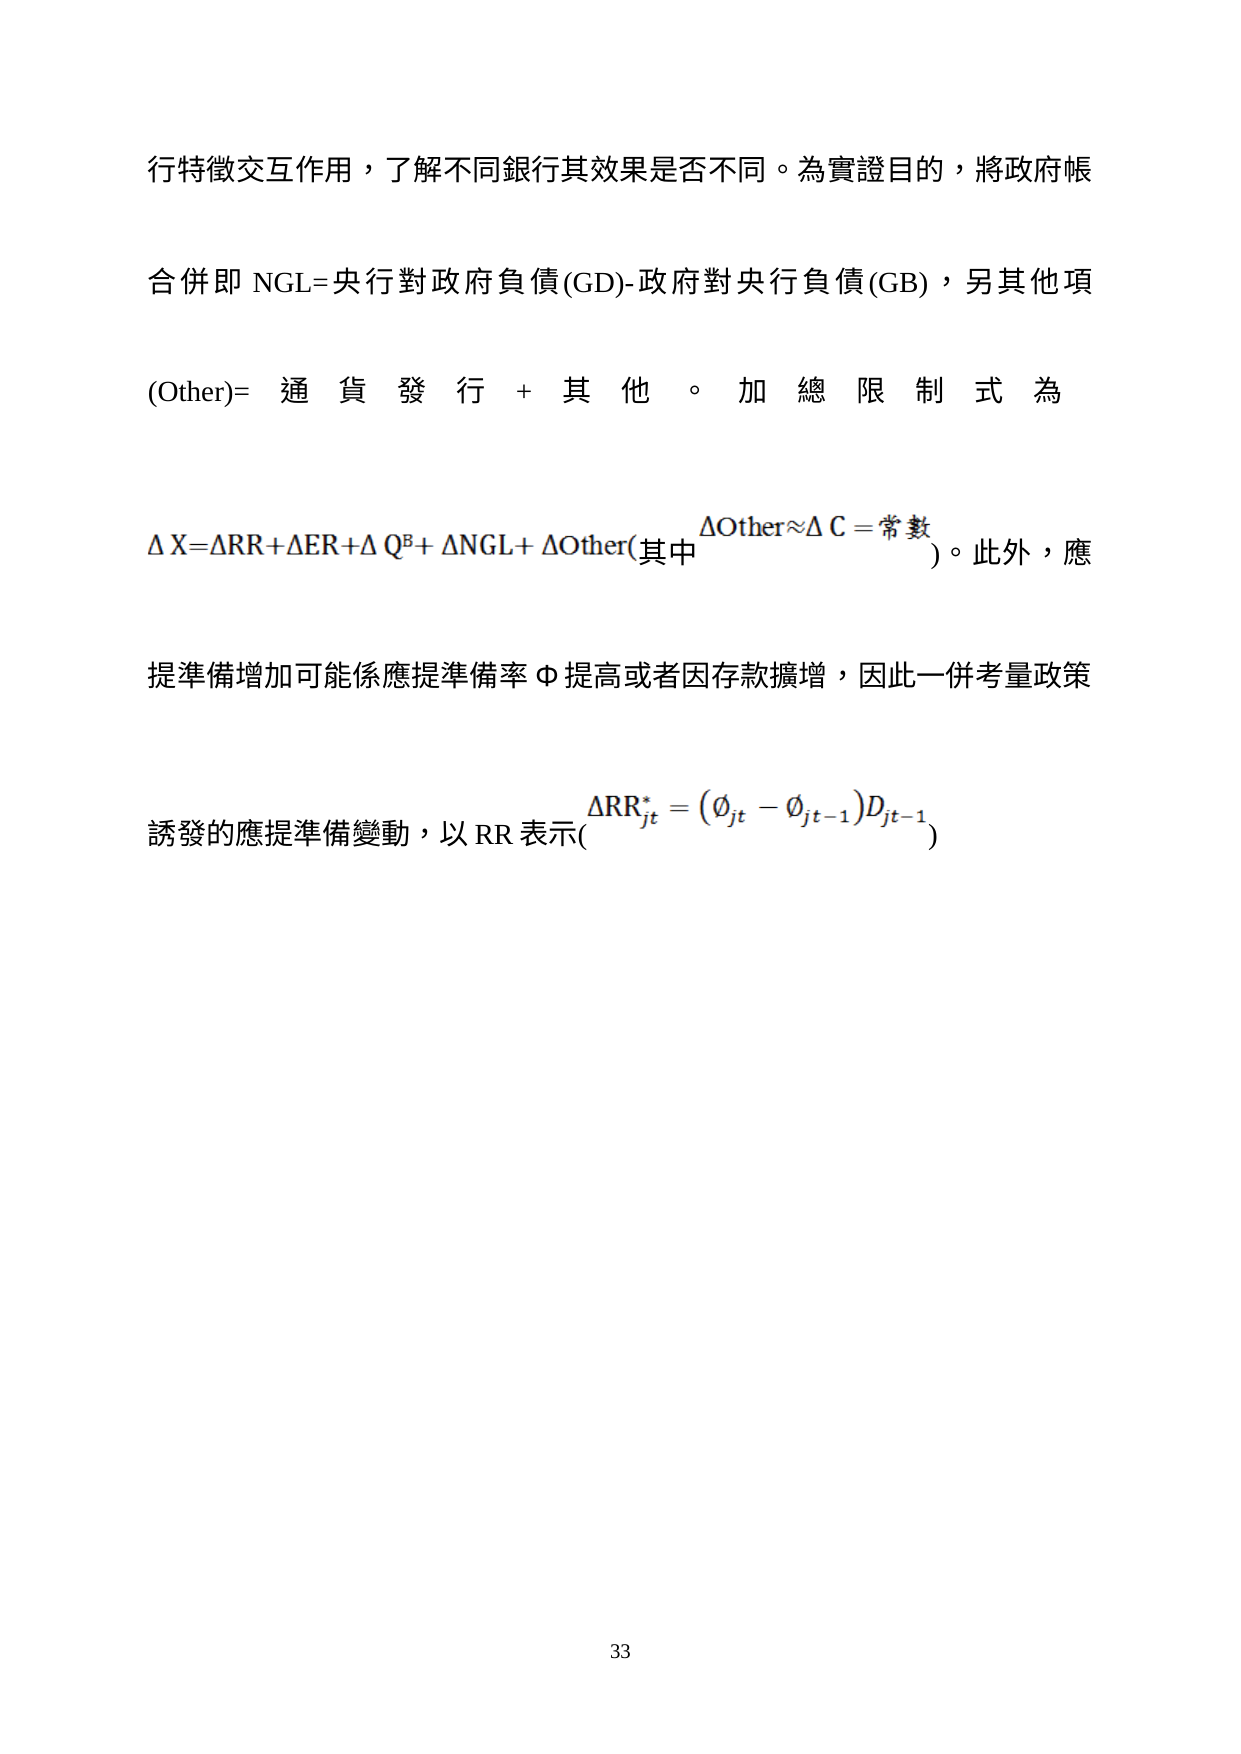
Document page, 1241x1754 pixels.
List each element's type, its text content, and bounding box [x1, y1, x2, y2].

picture [587, 769, 928, 845]
picture [699, 488, 931, 563]
text 行特徵交互作用，了解不同銀行其效果是否不同。為實證目的，將政府帳合併即NGL=央行對政府負債(GD)-政府對央行負債(GB)，另其他項(Other)=通貨發行+其他。加總限制式為其中)。此外，應提準備增加可能係應提準備率Φ提高或者因存款擴增，因此一併考量政策誘發的應提準備變動，以RR表示() [148, 130, 1093, 880]
picture [147, 525, 637, 563]
